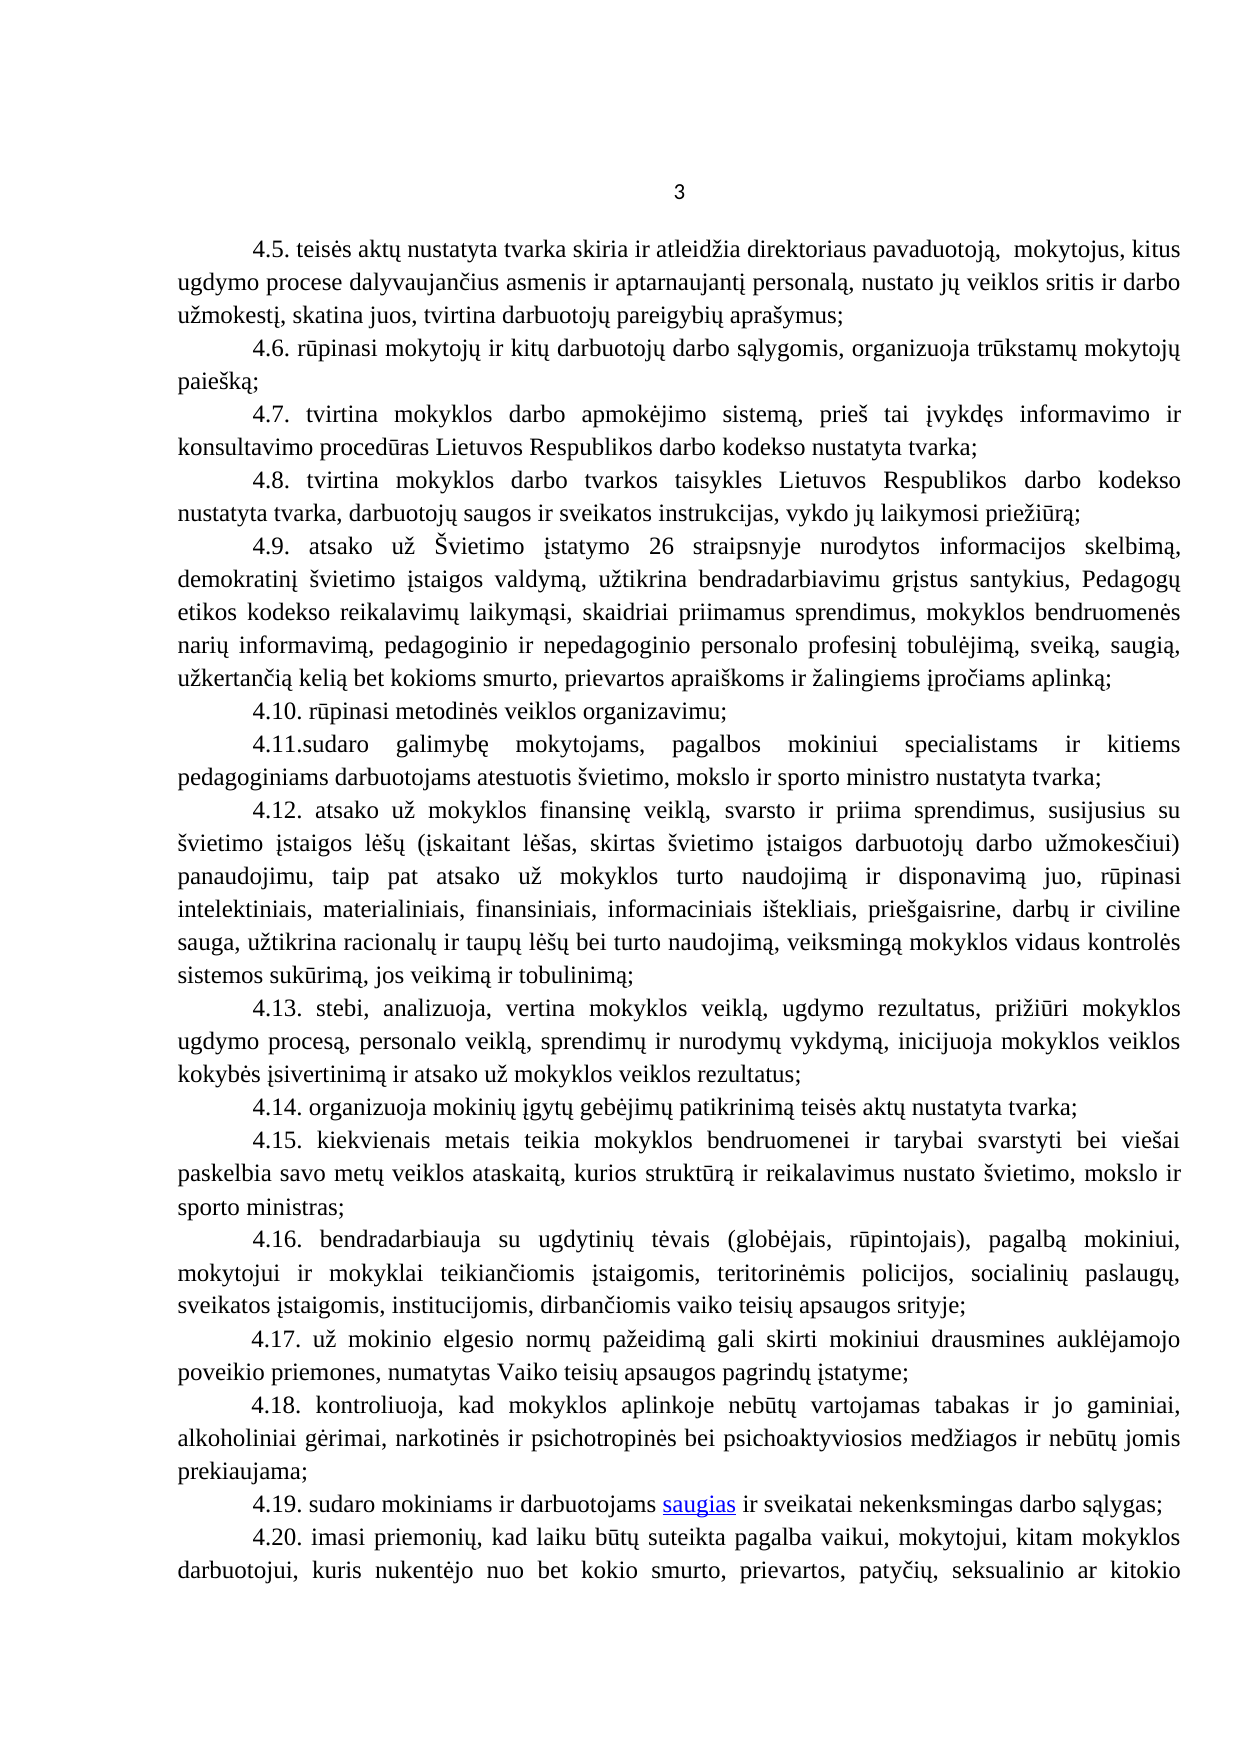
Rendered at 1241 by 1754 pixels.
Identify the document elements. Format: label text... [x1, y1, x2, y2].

text 4.7. tvirtina mokyklos darbo apmokėjimo sistemą, prieš tai įvykdęs informavimo ir konsultavimo procedūras Lietuvos Respublikos darbo kodekso nustatyta tvarka; [177, 399, 1181, 461]
text 4.15. kiekvienais metais teikia mokyklos bendruomenei ir tarybai svarstyti bei viešai paskelbia savo metų veiklos ataskaitą, kurios struktūrą ir reikalavimus nustato švietimo, mokslo ir sporto ministras; [177, 1126, 1181, 1220]
text 4.9. atsako už Švietimo įstatymo 26 straipsnyje nurodytos informacijos skelbimą, demokratinį švietimo įstaigos valdymą, užtikrina bendradarbiavimu grįstus santykius, Pedagogų etikos kodekso reikalavimų laikymąsi, skaidriai priimamus sprendimus, mokyklos bendruomenės narių informavimą, pedagoginio ir nepedagoginio personalo profesinį tobulėjimą, sveiką, saugią, užkertančią kelią bet kokioms smurto, prievartos apraiškoms ir žalingiems įpročiams aplinką; [177, 531, 1181, 692]
text 4.17. už mokinio elgesio normų pažeidimą gali skirti mokiniui drausmines auklėjamojo poveikio priemones, numatytas Vaiko teisių apsaugos pagrindų įstatyme; [177, 1324, 1181, 1385]
text 4.20. imasi priemonių, kad laiku būtų suteikta pagalba vaikui, mokytojui, kitam mokyklos darbuotojui, kuris nukentėjo nuo bet kokio smurto, prievartos, patyčių, seksualinio ar kitokio [177, 1522, 1181, 1583]
text 4.10. rūpinasi metodinės veiklos organizavimu; [177, 696, 1181, 725]
text 4.19. sudaro mokiniams ir darbuotojams saugias ir sveikatai nekenksmingas darbo sąlygas; [177, 1489, 1181, 1517]
text 4.16. bendradarbiauja su ugdytinių tėvais (globėjais, rūpintojais), pagalbą mokiniui, mokytojui ir mokyklai teikiančiomis įstaigomis, teritorinėmis policijos, socialinių paslaugų, sveikatos įstaigomis, institucijomis, dirbančiomis vaiko teisių apsaugos srityje; [177, 1224, 1181, 1319]
text 4.11.sudaro galimybę mokytojams, pagalbos mokiniui specialistams ir kitiems pedagoginiams darbuotojams atestuotis švietimo, mokslo ir sporto ministro nustatyta tvarka; [177, 729, 1181, 791]
text 4.6. rūpinasi mokytojų ir kitų darbuotojų darbo sąlygomis, organizuoja trūkstamų mokytojų paiešką; [177, 333, 1181, 395]
text 4.12. atsako už mokyklos finansinę veiklą, svarsto ir priima sprendimus, susijusius su švietimo įstaigos lėšų (įskaitant lėšas, skirtas švietimo įstaigos darbuotojų darbo užmokesčiui) panaudojimu, taip pat atsako už mokyklos turto naudojimą ir disponavimą juo, rūpinasi intelektiniais, materialiniais, finansiniais, informaciniais ištekliais, priešgaisrine, darbų ir civiline sauga, užtikrina racionalų ir taupų lėšų bei turto naudojimą, veiksmingą mokyklos vidaus kontrolės sistemos sukūrimą, jos veikimą ir tobulinimą; [177, 795, 1181, 989]
text 4.8. tvirtina mokyklos darbo tvarkos taisykles Lietuvos Respublikos darbo kodekso nustatyta tvarka, darbuotojų saugos ir sveikatos instrukcijas, vykdo jų laikymosi priežiūrą; [177, 465, 1181, 527]
text 4.5. teisės aktų nustatyta tvarka skiria ir atleidžia direktoriaus pavaduotoją, mokytojus, kitus ugdymo procese dalyvaujančius asmenis ir aptarnaujantį personalą, nustato jų veiklos sritis ir darbo užmokestį, skatina juos, tvirtina darbuotojų pareigybių aprašymus; [177, 234, 1181, 329]
text 4.18. kontroliuoja, kad mokyklos aplinkoje nebūtų vartojamas tabakas ir jo gaminiai, alkoholiniai gėrimai, narkotinės ir psichotropinės bei psichoaktyviosios medžiagos ir nebūtų jomis prekiaujama; [177, 1390, 1181, 1484]
text 4.13. stebi, analizuoja, vertina mokyklos veiklą, ugdymo rezultatus, prižiūri mokyklos ugdymo procesą, personalo veiklą, sprendimų ir nurodymų vykdymą, inicijuoja mokyklos veiklos kokybės įsivertinimą ir atsako už mokyklos veiklos rezultatus; [177, 993, 1181, 1088]
text 4.14. organizuoja mokinių įgytų gebėjimų patikrinimą teisės aktų nustatyta tvarka; [177, 1092, 1181, 1121]
